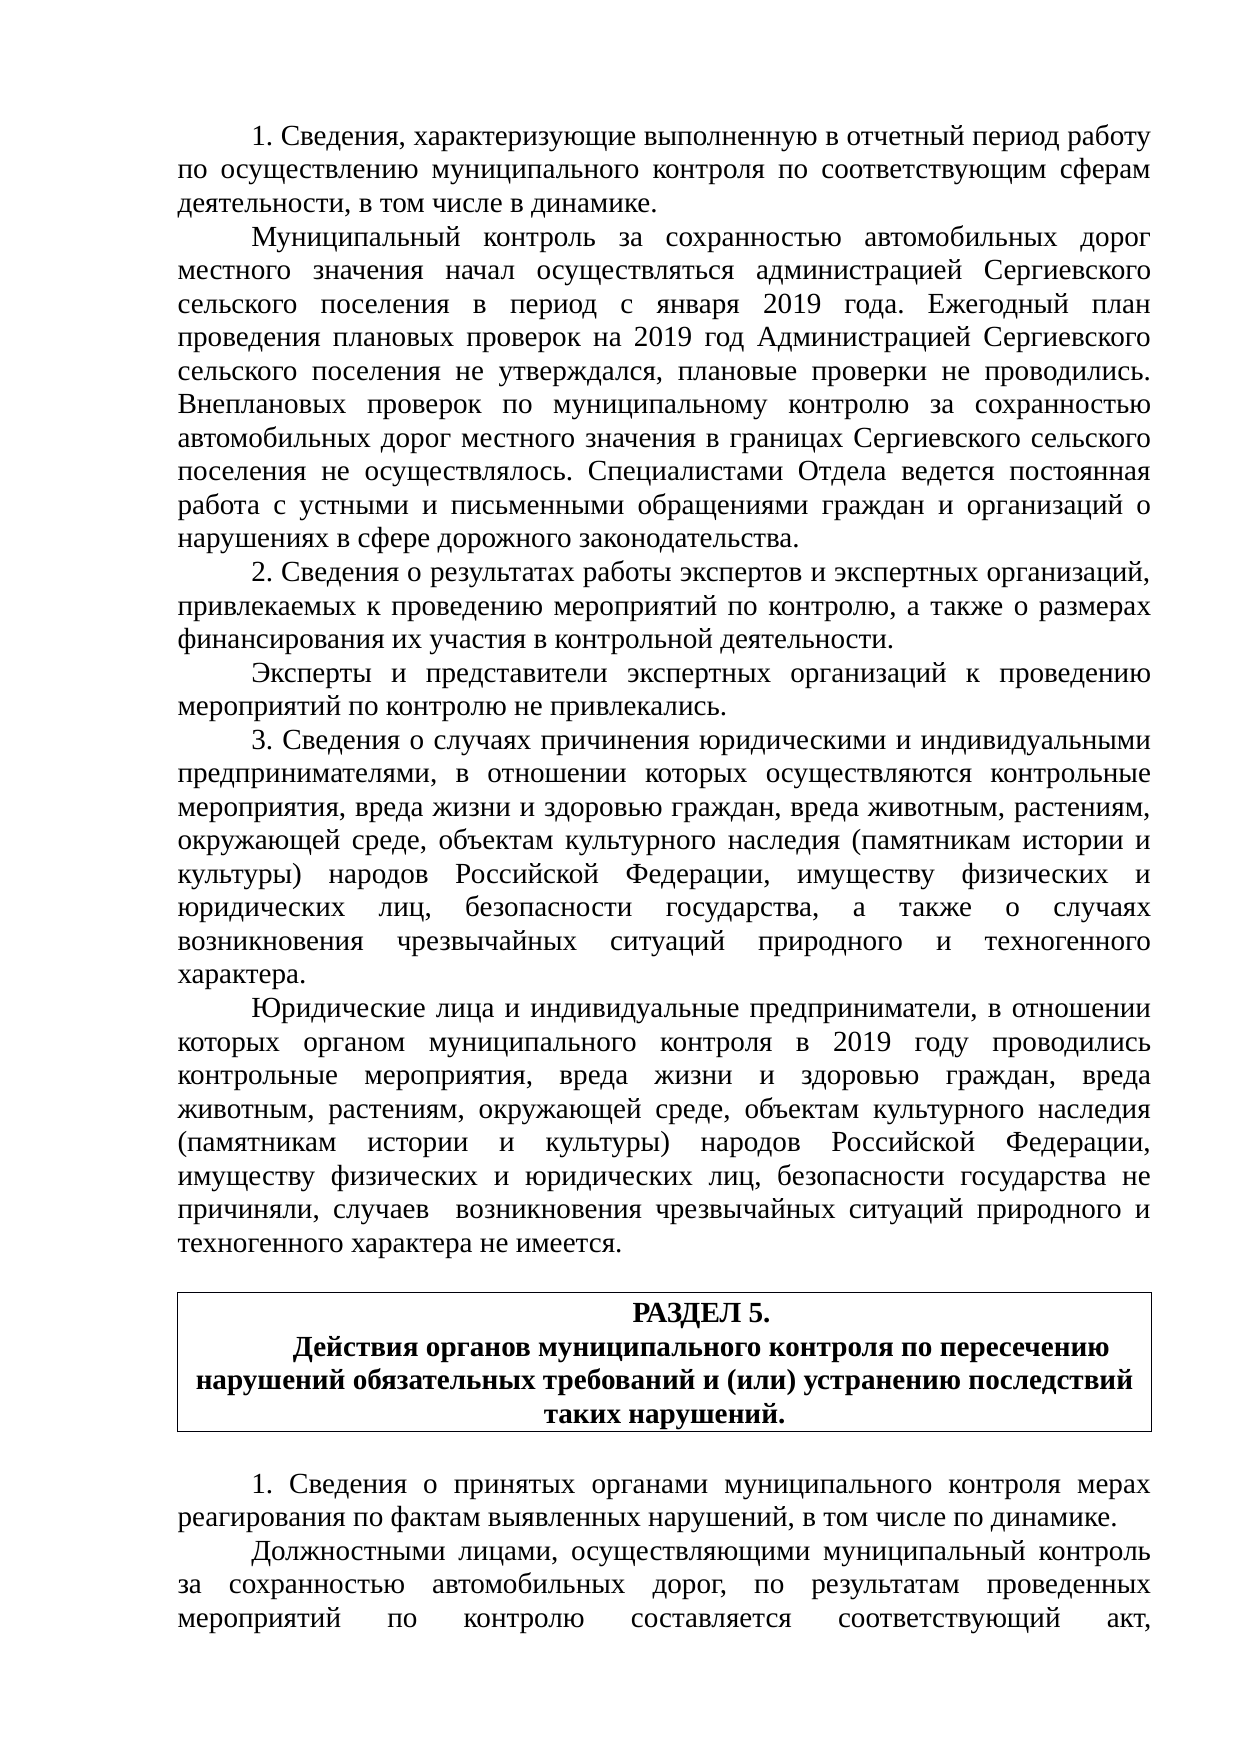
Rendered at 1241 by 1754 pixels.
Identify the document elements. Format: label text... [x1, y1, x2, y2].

text 1. Сведения, характеризующие выполненную в отчетный период работу по осуществлению муниципального контроля по соответствующим сферам деятельности, в том числе в динамике. [177, 118, 1152, 219]
text Муниципальный контроль за сохранностью автомобильных дорог местного значения начал осуществляться администрацией Сергиевского сельского поселения в период с января 2019 года. Ежегодный план проведения плановых проверок на 2019 год Администрацией Сергиевского сельского поселения не утверждался, плановые проверки не проводились. Внеплановых проверок по муниципальному контролю за сохранностью автомобильных дорог местного значения в границах Сергиевского сельского поселения не осуществлялось. Специалистами Отдела ведется постоянная работа с устными и письменными обращениями граждан и организаций о нарушениях в сфере дорожного законодательства. [177, 219, 1152, 554]
text Должностными лицами, осуществляющими муниципальный контроль за сохранностью автомобильных дорог, по результатам проведенных мероприятий по контролю составляется соответствующий акт, [177, 1533, 1152, 1634]
text 1. Сведения о принятых органами муниципального контроля мерах реагирования по фактам выявленных нарушений, в том числе по динамике. [177, 1466, 1152, 1533]
text РАЗДЕЛ 5. [178, 1293, 1151, 1326]
text Юридические лица и индивидуальные предприниматели, в отношении которых органом муниципального контроля в 2019 году проводились контрольные мероприятия, вреда жизни и здоровью граждан, вреда животным, растениям, окружающей среде, объектам культурного наследия (памятникам истории и культуры) народов Российской Федерации, имуществу физических и юридических лиц, безопасности государства не причиняли, случаев возникновения чрезвычайных ситуаций природного и техногенного характера не имеется. [177, 990, 1152, 1258]
text 2. Сведения о результатах работы экспертов и экспертных организаций, привлекаемых к проведению мероприятий по контролю, а также о размерах финансирования их участия в контрольной деятельности. [177, 554, 1152, 655]
text Эксперты и представители экспертных организаций к проведению мероприятий по контролю не привлекались. [177, 655, 1152, 722]
text Действия органов муниципального контроля по пересечению нарушений обязательных требований и (или) устранению последствий таких нарушений. [178, 1326, 1151, 1431]
text 3. Сведения о случаях причинения юридическими и индивидуальными предпринимателями, в отношении которых осуществляются контрольные мероприятия, вреда жизни и здоровью граждан, вреда животным, растениям, окружающей среде, объектам культурного наследия (памятникам истории и культуры) народов Российской Федерации, имуществу физических и юридических лиц, безопасности государства, а также о случаях возникновения чрезвычайных ситуаций природного и техногенного характера. [177, 722, 1152, 990]
